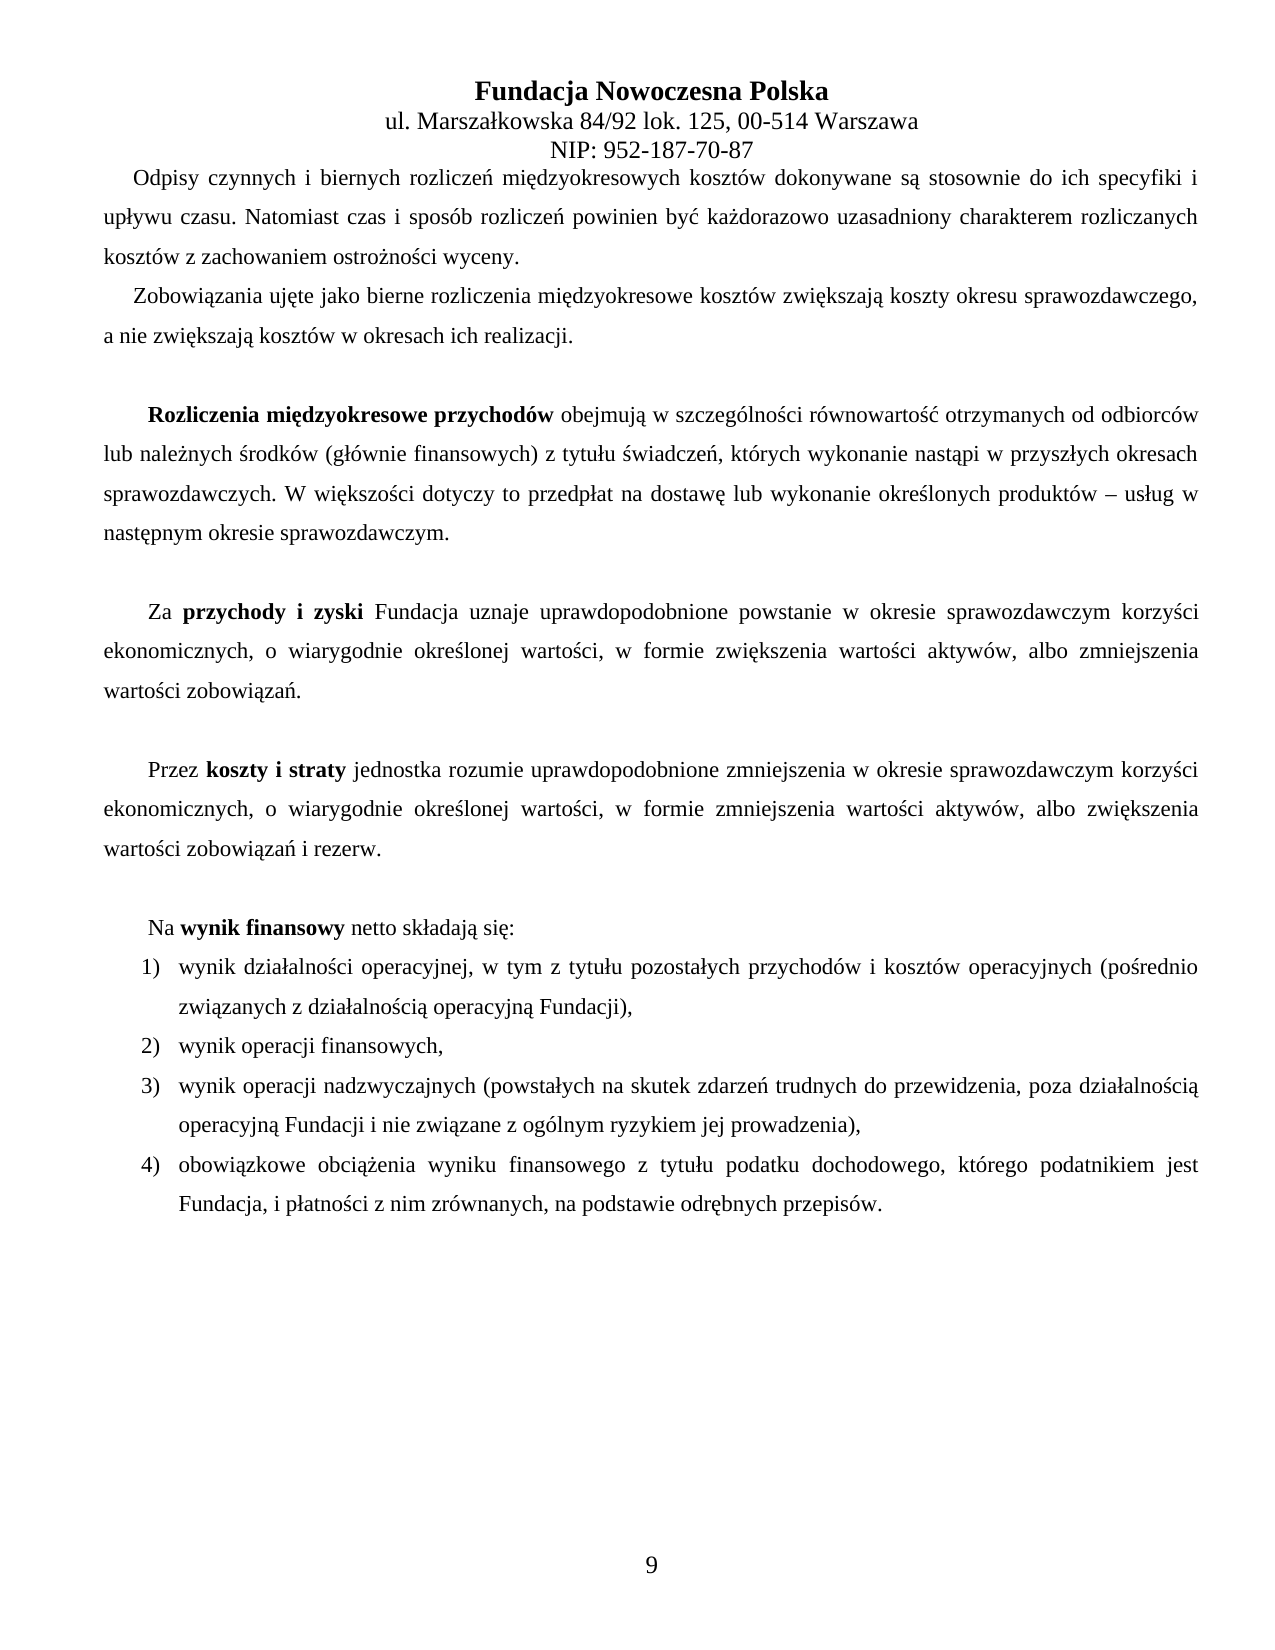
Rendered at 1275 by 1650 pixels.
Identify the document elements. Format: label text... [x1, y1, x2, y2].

list wynik operacji finansowych, [141, 1032, 1200, 1059]
text Przez koszty i straty jednostka rozumie uprawdopodobnione zmniejszenia w okresie sprawozdawczym korzyści ekonomicznych, o wiarygodnie określonej wartości, w formie zmniejszenia wartości aktywów, albo zwiększenia wartości zobowiązań i rezerw. [103, 756, 1200, 861]
list obowiązkowe obciążenia wyniku finansowego z tytułu podatku dochodowego, którego podatnikiem jest Fundacja, i płatności z nim zrównanych, na podstawie odrębnych przepisów. [141, 1151, 1200, 1217]
text Za przychody i zyski Fundacja uznaje uprawdopodobnione powstanie w okresie sprawozdawczym korzyści ekonomicznych, o wiarygodnie określonej wartości, w formie zwiększenia wartości aktywów, albo zmniejszenia wartości zobowiązań. [103, 598, 1200, 703]
list wynik działalności operacyjnej, w tym z tytułu pozostałych przychodów i kosztów operacyjnych (pośrednio związanych z działalnością operacyjną Fundacji), [141, 953, 1200, 1019]
list wynik operacji nadzwyczajnych (powstałych na skutek zdarzeń trudnych do przewidzenia, poza działalnością operacyjną Fundacji i nie związane z ogólnym ryzykiem jej prowadzenia), [141, 1072, 1200, 1138]
text Na wynik finansowy netto składają się: [103, 914, 1200, 940]
text Rozliczenia międzyokresowe przychodów obejmują w szczególności równowartość otrzymanych od odbiorców lub należnych środków (głównie finansowych) z tytułu świadczeń, których wykonanie nastąpi w przyszłych okresach sprawozdawczych. W większości dotyczy to przedpłat na dostawę lub wykonanie określonych produktów – usług w następnym okresie sprawozdawczym. [103, 401, 1200, 545]
text Zobowiązania ujęte jako bierne rozliczenia międzyokresowe kosztów zwiększają koszty okresu sprawozdawczego, a nie zwiększają kosztów w okresach ich realizacji. [103, 282, 1200, 348]
text Odpisy czynnych i biernych rozliczeń międzyokresowych kosztów dokonywane są stosownie do ich specyfiki i upływu czasu. Natomiast czas i sposób rozliczeń powinien być każdorazowo uzasadniony charakterem rozliczanych kosztów z zachowaniem ostrożności wyceny. [103, 164, 1200, 269]
